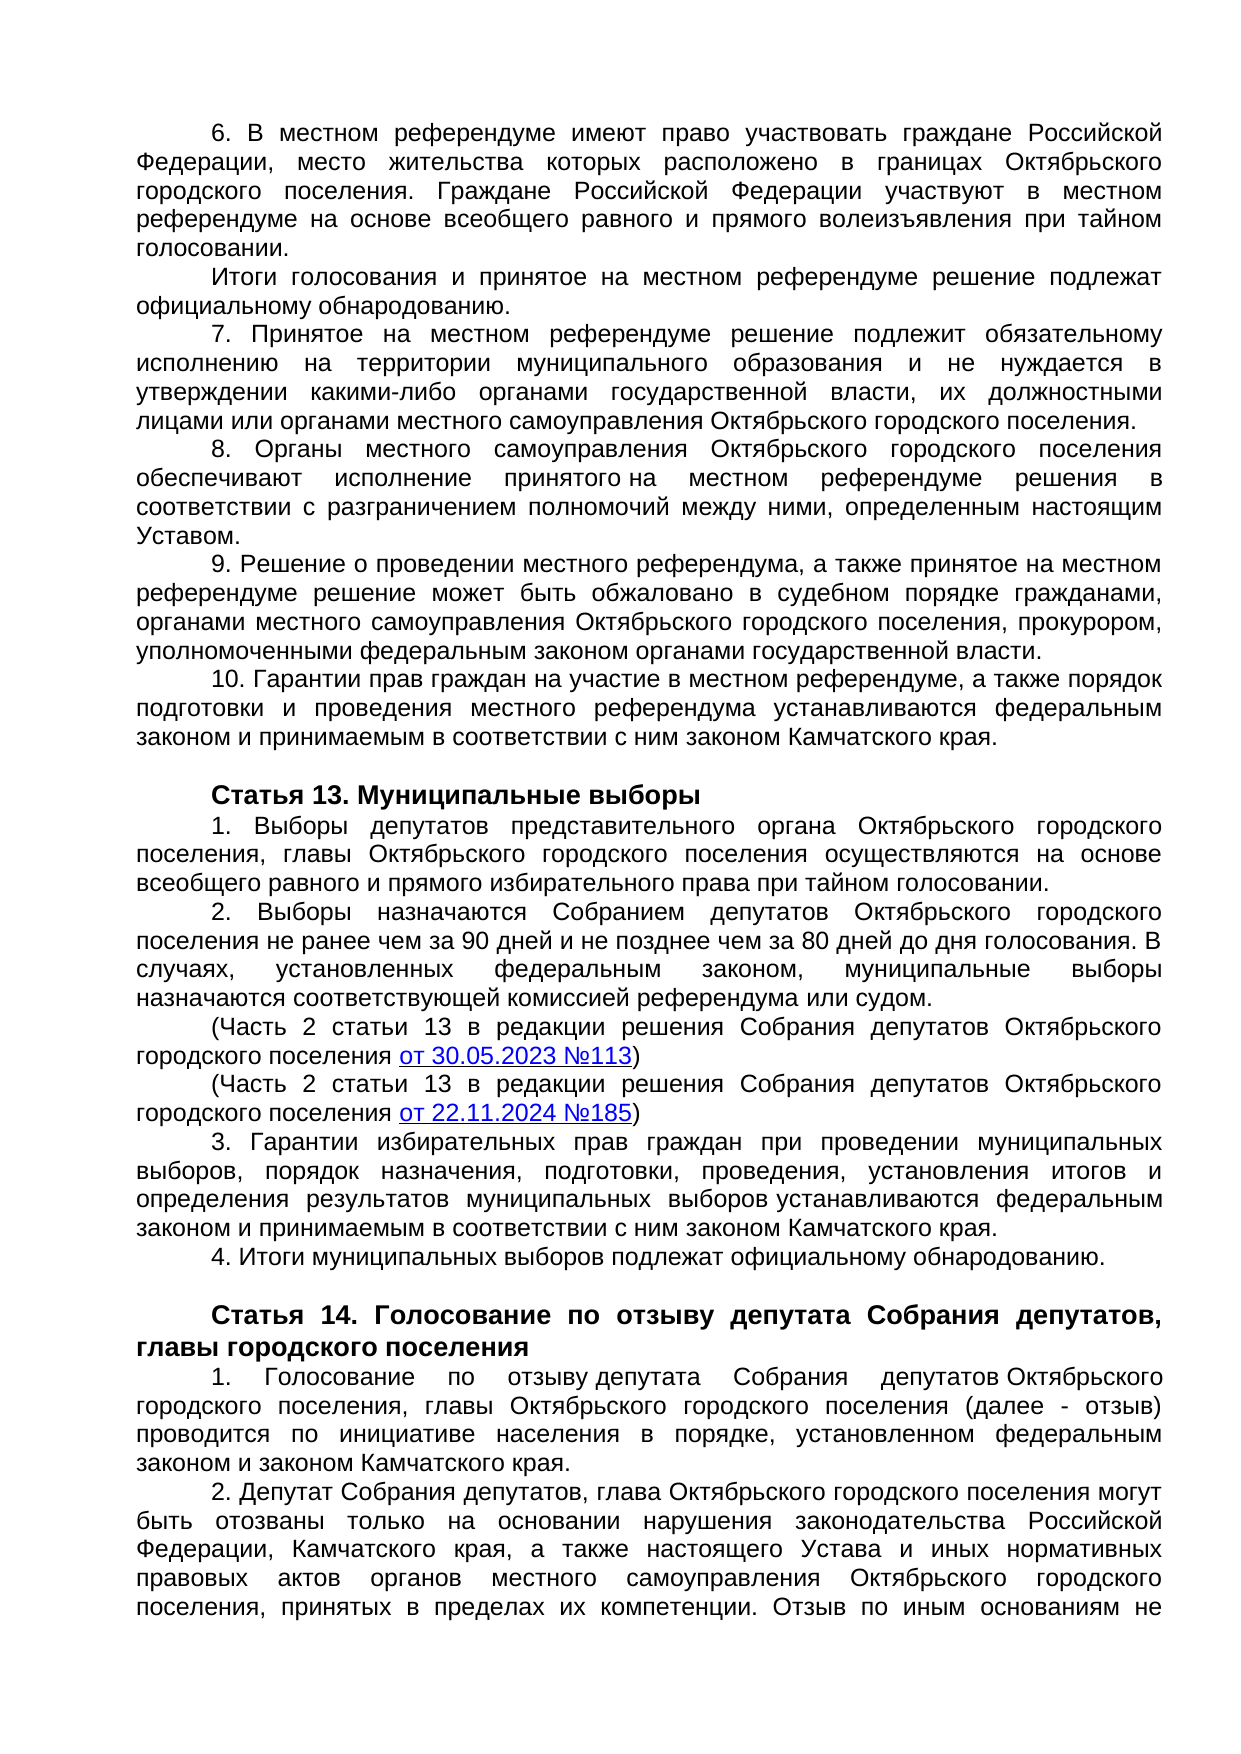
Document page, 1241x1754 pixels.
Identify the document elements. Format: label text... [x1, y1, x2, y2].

text 2. Выборы назначаются Собранием депутатов Октябрьского городского поселения не ранее чем за 90 дней и не позднее чем за 80 дней до дня голосования. В случаях, установленных федеральным законом, муниципальные выборы назначаются соответствующей комиссией референдума или судом. [136, 897, 1163, 1012]
text 1. Голосование по отзыву депутата Собрания депутатов Октябрьского городского поселения, главы Октябрьского городского поселения (далее - отзыв) проводится по инициативе населения в порядке, установленном федеральным законом и законом Камчатского края. [136, 1362, 1163, 1477]
text 2. Депутат Собрания депутатов, глава Октябрьского городского поселения могут быть отозваны только на основании нарушения законодательства Российской Федерации, Камчатского края, а также настоящего Устава и иных нормативных правовых актов органов местного самоуправления Октябрьского городского поселения, принятых в пределах их компетенции. Отзыв по иным основаниям не [136, 1477, 1163, 1621]
text 7. Принятое на местном референдуме решение подлежит обязательному исполнению на территории муниципального образования и не нуждается в утверждении какими-либо органами государственной власти, их должностными лицами или органами местного самоуправления Октябрьского городского поселения. [136, 319, 1163, 434]
text 1. Выборы депутатов представительного органа Октябрьского городского поселения, главы Октябрьского городского поселения осуществляются на основе всеобщего равного и прямого избирательного права при тайном голосовании. [136, 811, 1163, 897]
text 3. Гарантии избирательных прав граждан при проведении муниципальных выборов, порядок назначения, подготовки, проведения, установления итогов и определения результатов муниципальных выборов устанавливаются федеральным законом и принимаемым в соответствии с ним законом Камчатского края. [136, 1127, 1163, 1242]
text 6. В местном референдуме имеют право участвовать граждане Российской Федерации, место жительства которых расположено в границах Октябрьского городского поселения. Граждане Российской Федерации участвуют в местном референдуме на основе всеобщего равного и прямого волеизъявления при тайном голосовании. [136, 118, 1163, 262]
text (Часть 2 статьи 13 в редакции решения Собрания депутатов Октябрьского городского поселения от 30.05.2023 №113) [136, 1012, 1163, 1069]
text Итоги голосования и принятое на местном референдуме решение подлежат официальному обнародованию. [136, 262, 1163, 319]
text 10. Гарантии прав граждан на участие в местном референдуме, а также порядок подготовки и проведения местного референдума устанавливаются федеральным законом и принимаемым в соответствии с ним законом Камчатского края. [136, 664, 1163, 751]
text Статья 13. Муниципальные выборы [136, 779, 1163, 811]
text 4. Итоги муниципальных выборов подлежат официальному обнародованию. [136, 1242, 1163, 1271]
text 8. Органы местного самоуправления Октябрьского городского поселения обеспечивают исполнение принятого на местном референдуме решения в соответствии с разграничением полномочий между ними, определенным настоящим Уставом. [136, 434, 1163, 549]
text (Часть 2 статьи 13 в редакции решения Собрания депутатов Октябрьского городского поселения от 22.11.2024 №185) [136, 1069, 1163, 1127]
text Статья 14. Голосование по отзыву депутата Собрания депутатов, главы городского поселения [136, 1299, 1163, 1362]
text 9. Решение о проведении местного референдума, а также принятое на местном референдуме решение может быть обжаловано в судебном порядке гражданами, органами местного самоуправления Октябрьского городского поселения, прокурором, уполномоченными федеральным законом органами государственной власти. [136, 549, 1163, 664]
